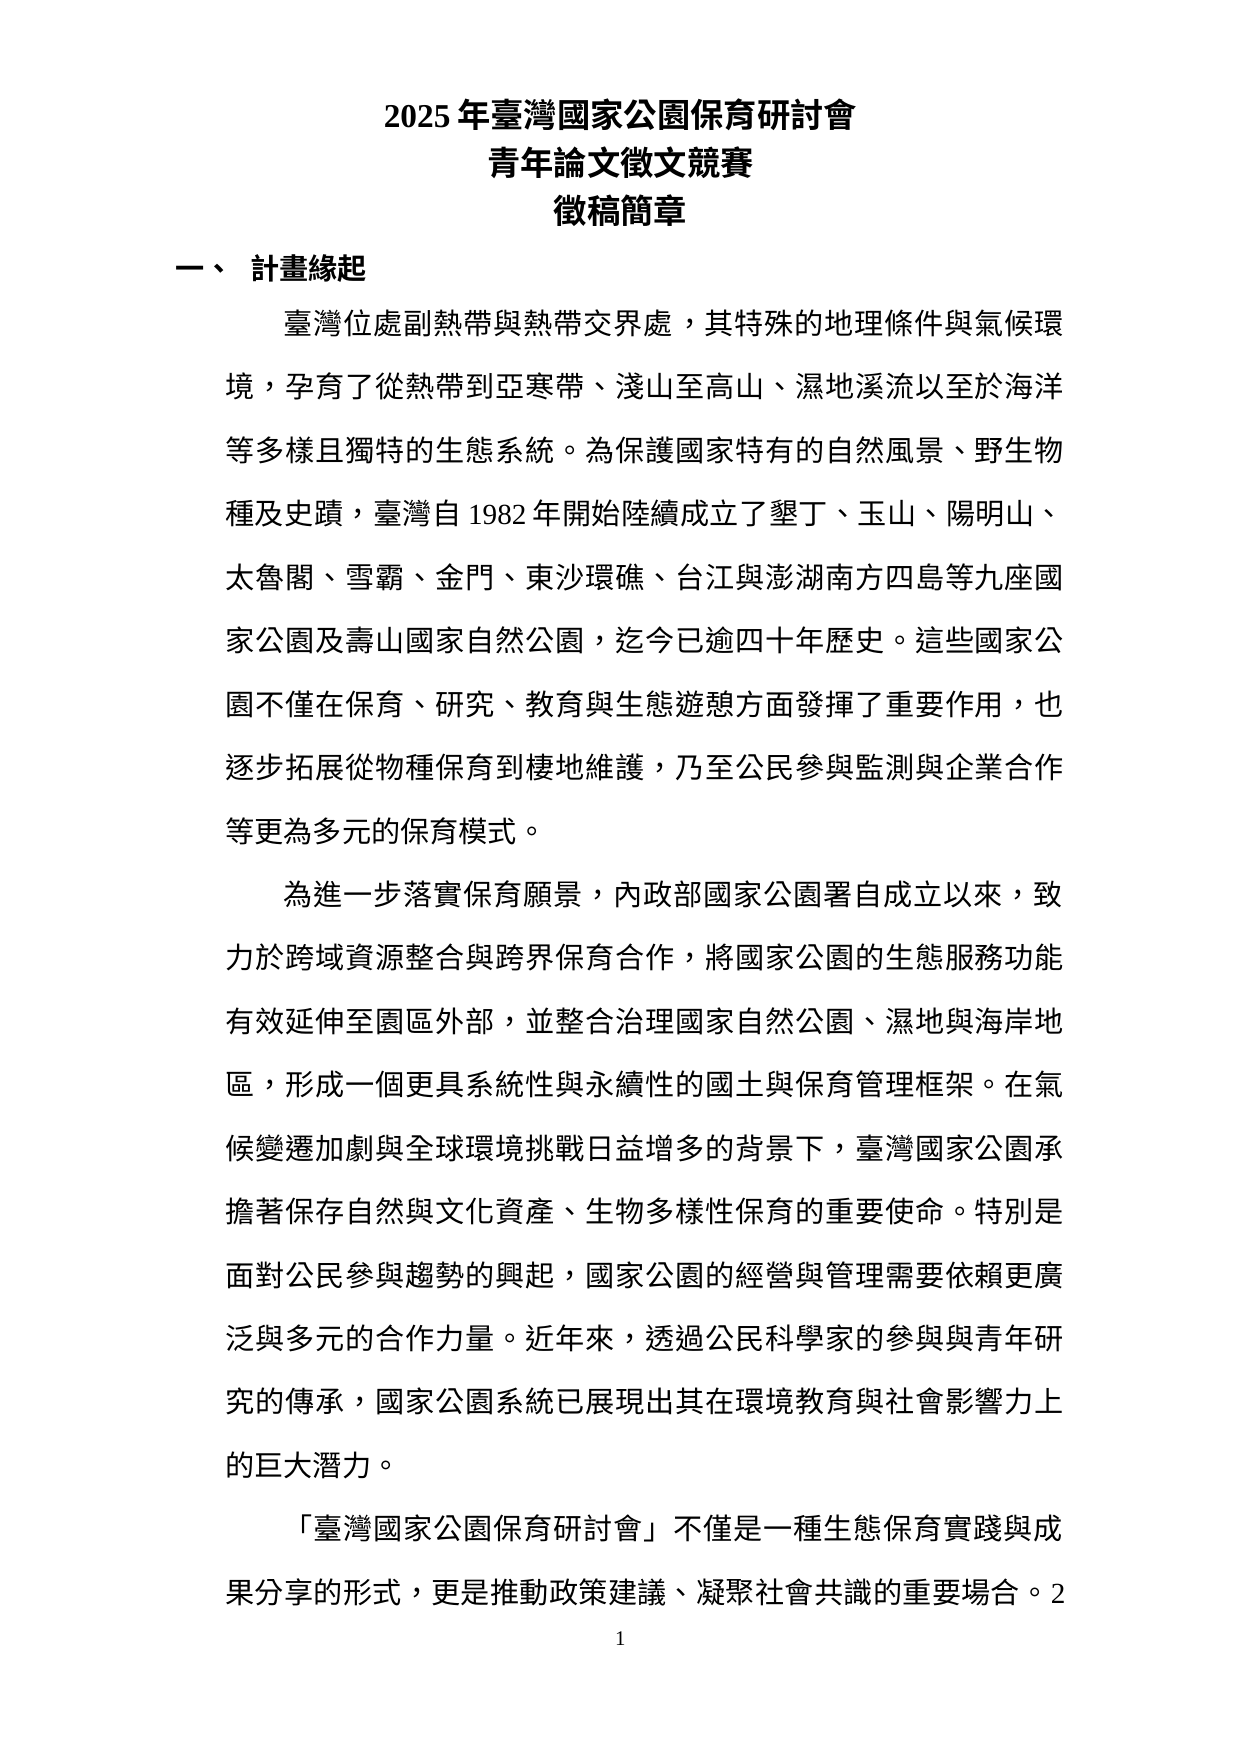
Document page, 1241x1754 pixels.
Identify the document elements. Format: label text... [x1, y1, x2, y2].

text 為進一步落實保育願景，內政部國家公園署自成立以來，致力於跨域資源整合與跨界保育合作，將國家公園的生態服務功能有效延伸至園區外部，並整合治理國家自然公園、濕地與海岸地區，形成一個更具系統性與永續性的國土與保育管理框架。在氣候變遷加劇與全球環境挑戰日益增多的背景下，臺灣國家公園承擔著保存自然與文化資產、生物多樣性保育的重要使命。特別是面對公民參與趨勢的興起，國家公園的經營與管理需要依賴更廣泛與多元的合作力量。近年來，透過公民科學家的參與與青年研究的傳承，國家公園系統已展現出其在環境教育與社會影響力上的巨大潛力。 [225, 872, 1065, 1485]
text 臺灣位處副熱帶與熱帶交界處，其特殊的地理條件與氣候環境，孕育了從熱帶到亞寒帶、淺山至高山、濕地溪流以至於海洋等多樣且獨特的生態系統。為保護國家特有的自然風景、野生物種及史蹟，臺灣自1982年開始陸續成立了墾丁、玉山、陽明山、太魯閣、雪霸、金門、東沙環礁、台江與澎湖南方四島等九座國家公園及壽山國家自然公園，迄今已逾四十年歷史。這些國家公園不僅在保育、研究、教育與生態遊憩方面發揮了重要作用，也逐步拓展從物種保育到棲地維護，乃至公民參與監測與企業合作等更為多元的保育模式。 [225, 301, 1065, 850]
list 計畫緣起 [175, 246, 1065, 288]
text 「臺灣國家公園保育研討會」不僅是一種生態保育實踐與成果分享的形式，更是推動政策建議、凝聚社會共識的重要場合。2 [225, 1506, 1065, 1612]
text 徵稿簡章 [175, 185, 1065, 233]
text 青年論文徵文競賽 [175, 137, 1065, 185]
text 2025年臺灣國家公園保育研討會 [175, 89, 1065, 137]
